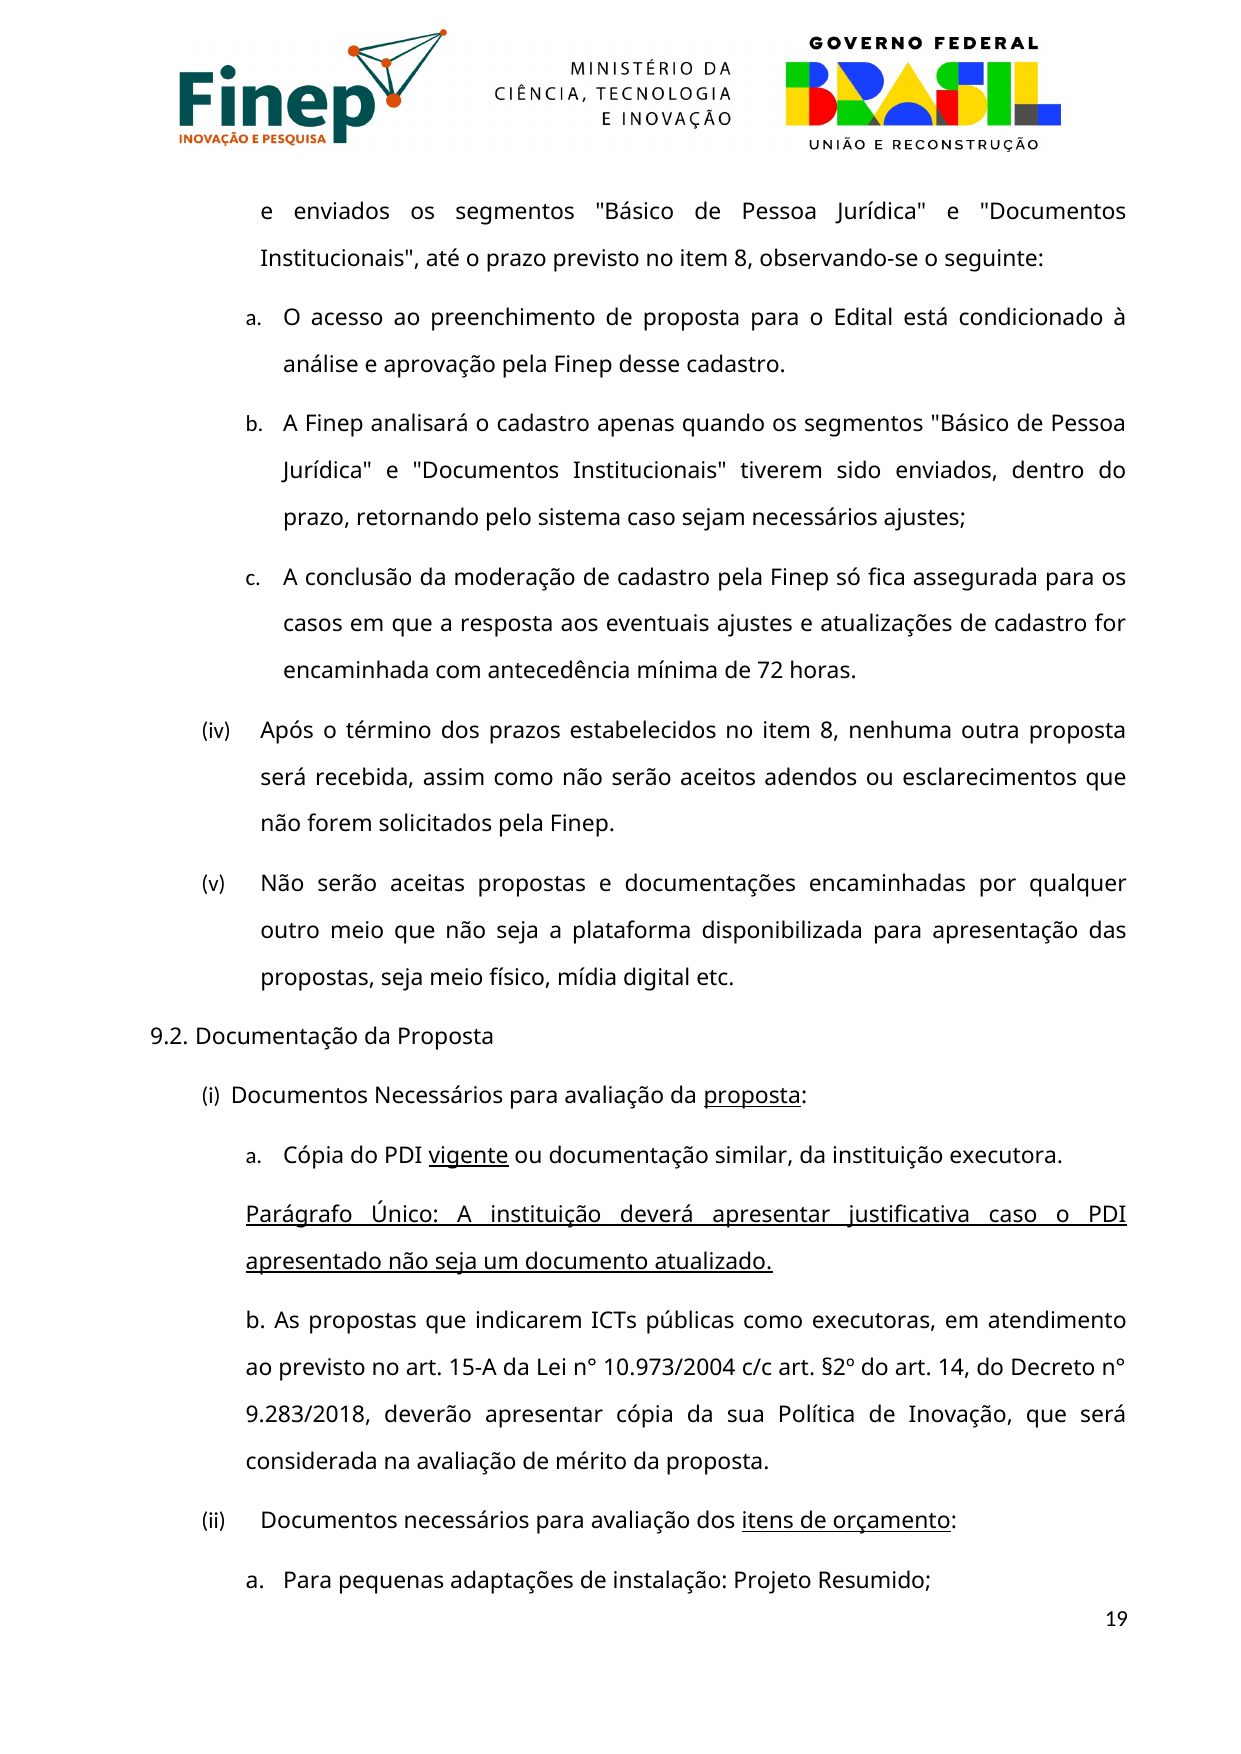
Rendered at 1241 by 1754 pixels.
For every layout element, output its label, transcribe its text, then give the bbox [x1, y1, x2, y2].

list A Finep analisará o cadastro apenas quando os segmentos "Básico de Pessoa Jurídica" e "Documentos Institucionais" tiverem sido enviados, dentro do prazo, retornando pelo sistema caso sejam necessários ajustes; [245, 407, 1128, 532]
list Documentos necessários para avaliação dos itens de orçamento: [201, 1504, 1128, 1535]
list b. As propostas que indicarem ICTs públicas como executoras, em atendimento ao previsto no art. 15-A da Lei n° 10.973/2004 c/c art. §2º do art. 14, do Decreto n° 9.283/2018, deverão apresentar cópia da sua Política de Inovação, que será considerada na avaliação de mérito da proposta. [245, 1304, 1128, 1476]
list A conclusão da moderação de cadastro pela Finep só fica assegurada para os casos em que a resposta aos eventuais ajustes e atualizações de cadastro for encaminhada com antecedência mínima de 72 horas. [245, 560, 1128, 685]
list Após o término dos prazos estabelecidos no item 8, nenhuma outra proposta será recebida, assim como não serão aceitos adendos ou esclarecimentos que não forem solicitados pela Finep. [201, 713, 1128, 838]
list Para pequenas adaptações de instalação: Projeto Resumido; [245, 1563, 1128, 1595]
list e enviados os segmentos "Básico de Pessoa Jurídica" e "Documentos Institucionais", até o prazo previsto no item 8, observando-se o seguinte: [201, 195, 1128, 273]
list Documentação da Proposta [150, 1020, 1128, 1051]
text Parágrafo Único: A instituição deverá apresentar justificativa caso o PDI apresentado não seja um documento atualizado. [245, 1198, 1128, 1276]
list O acesso ao preenchimento de proposta para o Edital está condicionado à análise e aprovação pela Finep desse cadastro. [245, 301, 1128, 379]
list Cópia do PDI vigente ou documentação similar, da instituição executora. [245, 1138, 1128, 1170]
list Não serão aceitas propostas e documentações encaminhadas por qualquer outro meio que não seja a plataforma disponibilizada para apresentação das propostas, seja meio físico, mídia digital etc. [201, 867, 1128, 992]
list Documentos Necessários para avaliação da proposta: [201, 1079, 1128, 1110]
